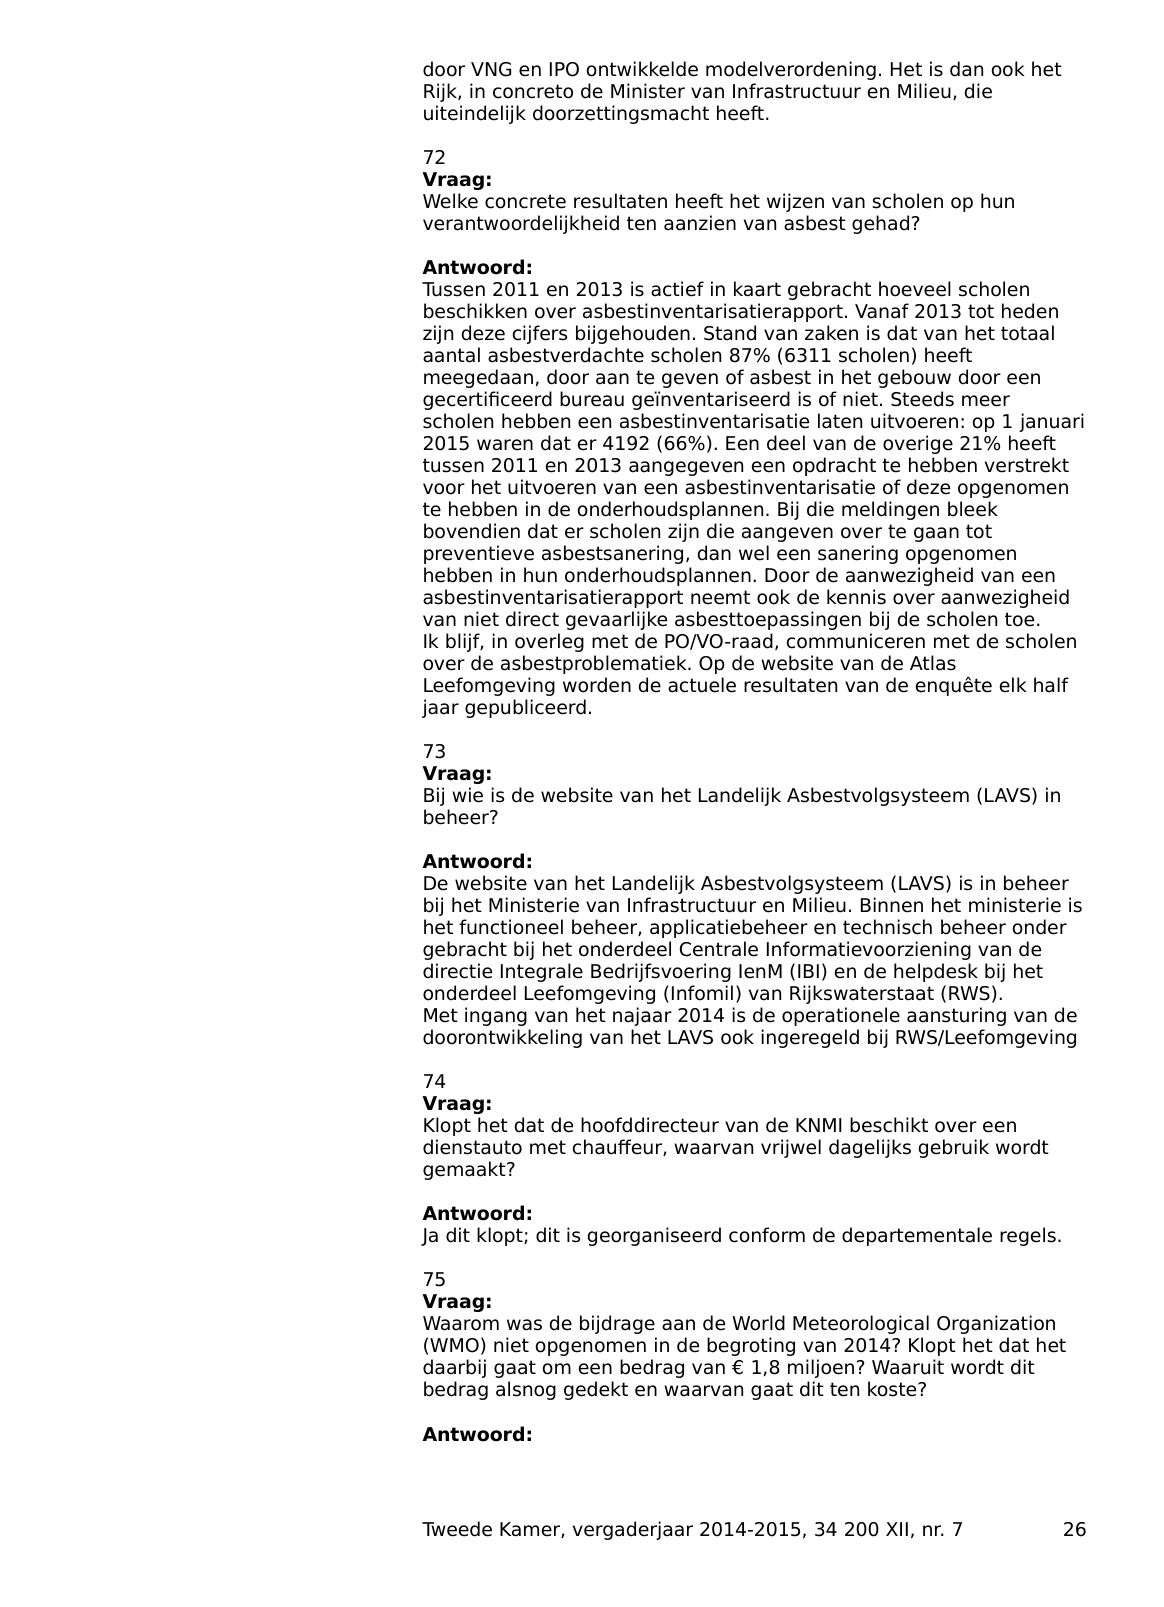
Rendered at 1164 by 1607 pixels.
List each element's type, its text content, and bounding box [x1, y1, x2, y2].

text Met ingang van het najaar 2014 is de operationele aansturing van de doorontwikkeling van het LAVS ook ingeregeld bij RWS/Leefomgeving [422, 1005, 1087, 1049]
text Vraag: [422, 169, 1087, 191]
text Welke concrete resultaten heeft het wijzen van scholen op hun verantwoordelijkheid ten aanzien van asbest gehad? [422, 191, 1087, 235]
text 75 [422, 1269, 1087, 1291]
text Ja dit klopt; dit is georganiseerd conform de departementale regels. [422, 1225, 1087, 1247]
text Vraag: [422, 763, 1087, 785]
text De website van het Landelijk Asbestvolgsysteem (LAVS) is in beheer bij het Ministerie van Infrastructuur en Milieu. Binnen het ministerie is het functioneel beheer, applicatiebeheer en technisch beheer onder gebracht bij het onderdeel Centrale Informatievoorziening van de directie Integrale Bedrijfsvoering IenM (IBI) en de helpdesk bij het onderdeel Leefomgeving (Infomil) van Rijkswaterstaat (RWS). [422, 873, 1087, 1005]
text Bij wie is de website van het Landelijk Asbestvolgsysteem (LAVS) in beheer? [422, 785, 1087, 829]
text Antwoord: [422, 257, 1087, 279]
text Vraag: [422, 1093, 1087, 1115]
text Ik blijf, in overleg met de PO/VO-raad, communiceren met de scholen over de asbestproblematiek. Op de website van de Atlas Leefomgeving worden de actuele resultaten van de enquête elk half jaar gepubliceerd. [422, 631, 1087, 719]
text Tussen 2011 en 2013 is actief in kaart gebracht hoeveel scholen beschikken over asbestinventarisatierapport. Vanaf 2013 tot heden zijn deze cijfers bijgehouden. Stand van zaken is dat van het totaal aantal asbestverdachte scholen 87% (6311 scholen) heeft meegedaan, door aan te geven of asbest in het gebouw door een gecertificeerd bureau geïnventariseerd is of niet. Steeds meer scholen hebben een asbestinventarisatie laten uitvoeren: op 1 januari 2015 waren dat er 4192 (66%). Een deel van de overige 21% heeft tussen 2011 en 2013 aangegeven een opdracht te hebben verstrekt voor het uitvoeren van een asbestinventarisatie of deze opgenomen te hebben in de onderhoudsplannen. Bij die meldingen bleek bovendien dat er scholen zijn die aangeven over te gaan tot preventieve asbestsanering, dan wel een sanering opgenomen hebben in hun onderhoudsplannen. Door de aanwezigheid van een asbestinventarisatierapport neemt ook de kennis over aanwezigheid van niet direct gevaarlijke asbesttoepassingen bij de scholen toe. [422, 279, 1087, 631]
text Vraag: [422, 1291, 1087, 1313]
text Antwoord: [422, 1423, 1087, 1445]
text Antwoord: [422, 851, 1087, 873]
text 74 [422, 1071, 1087, 1093]
text Klopt het dat de hoofddirecteur van de KNMI beschikt over een dienstauto met chauffeur, waarvan vrijwel dagelijks gebruik wordt gemaakt? [422, 1115, 1087, 1181]
text 73 [422, 741, 1087, 763]
text 72 [422, 147, 1087, 169]
text Waarom was de bijdrage aan de World Meteorological Organization (WMO) niet opgenomen in de begroting van 2014? Klopt het dat het daarbij gaat om een bedrag van € 1,8 miljoen? Waaruit wordt dit bedrag alsnog gedekt en waarvan gaat dit ten koste? [422, 1313, 1087, 1401]
text Antwoord: [422, 1203, 1087, 1225]
text door VNG en IPO ontwikkelde modelverordening. Het is dan ook het Rijk, in concreto de Minister van Infrastructuur en Milieu, die uiteindelijk doorzettingsmacht heeft. [422, 59, 1087, 125]
